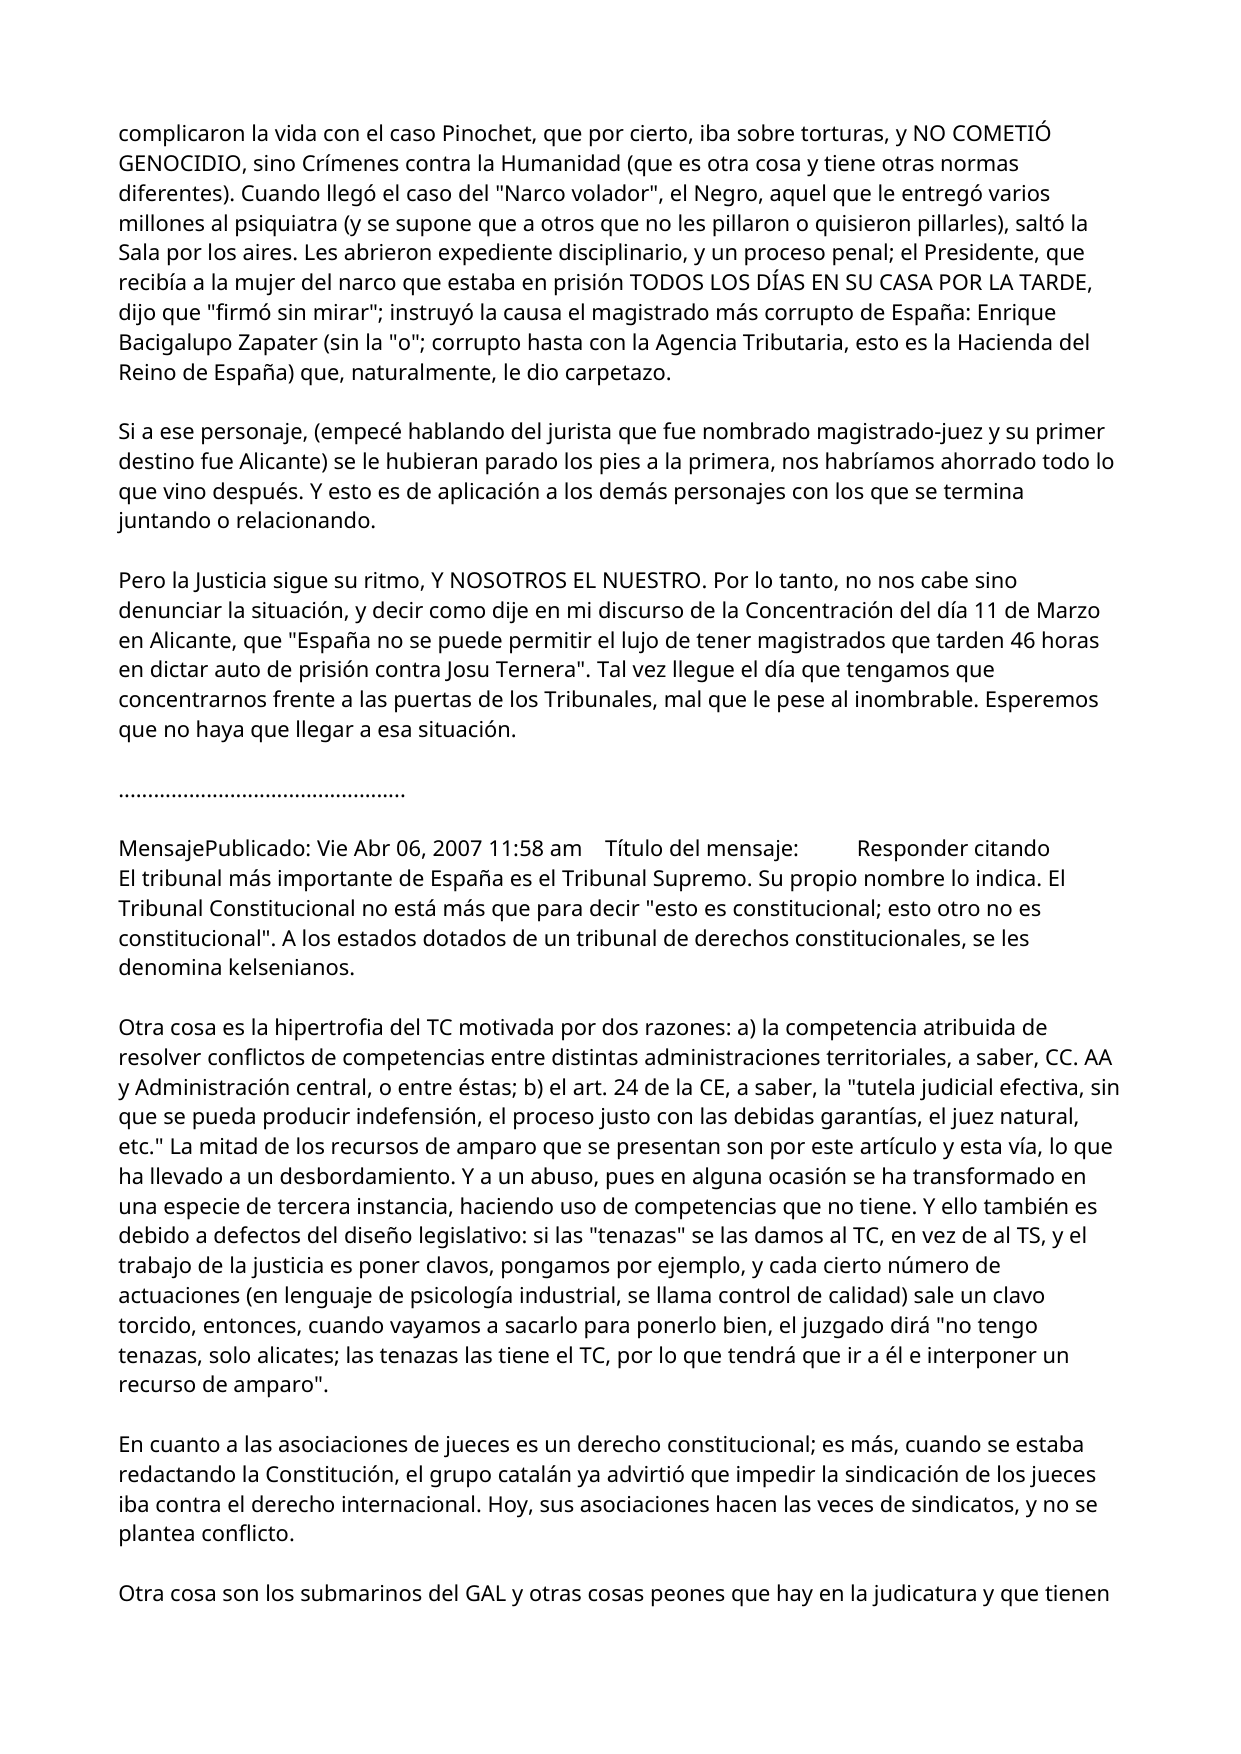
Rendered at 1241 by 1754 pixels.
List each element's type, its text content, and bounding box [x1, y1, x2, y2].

text Otra cosa son los submarinos del GAL y otras cosas peones que hay en la judicatura y que tienen [118, 1578, 1122, 1608]
text El tribunal más importante de España es el Tribunal Supremo. Su propio nombre lo indica. El Tribunal Constitucional no está más que para decir "esto es constitucional; esto otro no es constitucional". A los estados dotados de un tribunal de derechos constitucionales, se les denomina kelsenianos. [118, 863, 1122, 982]
text Si a ese personaje, (empecé hablando del jurista que fue nombrado magistrado-juez y su primer destino fue Alicante) se le hubieran parado los pies a la primera, nos habríamos ahorrado todo lo que vino después. Y esto es de aplicación a los demás personajes con los que se termina juntando o relacionando. [118, 416, 1122, 535]
text MensajePublicado: Vie Abr 06, 2007 11:58 am Título del mensaje: Responder citando [118, 833, 1122, 863]
text Pero la Justicia sigue su ritmo, Y NOSOTROS EL NUESTRO. Por lo tanto, no nos cabe sino denunciar la situación, y decir como dije en mi discurso de la Concentración del día 11 de Marzo en Alicante, que "España no se puede permitir el lujo de tener magistrados que tarden 46 horas en dictar auto de prisión contra Josu Ternera". Tal vez llegue el día que tengamos que concentrarnos frente a las puertas de los Tribunales, mal que le pese al inombrable. Esperemos que no haya que llegar a esa situación. [118, 565, 1122, 744]
text ................................................. [118, 773, 1122, 803]
text Otra cosa es la hipertrofia del TC motivada por dos razones: a) la competencia atribuida de resolver conflictos de competencias entre distintas administraciones territoriales, a saber, CC. AA y Administración central, o entre éstas; b) el art. 24 de la CE, a saber, la "tutela judicial efectiva, sin que se pueda producir indefensión, el proceso justo con las debidas garantías, el juez natural, etc." La mitad de los recursos de amparo que se presentan son por este artículo y esta vía, lo que ha llevado a un desbordamiento. Y a un abuso, pues en alguna ocasión se ha transformado en una especie de tercera instancia, haciendo uso de competencias que no tiene. Y ello también es debido a defectos del diseño legislativo: si las "tenazas" se las damos al TC, en vez de al TS, y el trabajo de la justicia es poner clavos, pongamos por ejemplo, y cada cierto número de actuaciones (en lenguaje de psicología industrial, se llama control de calidad) sale un clavo torcido, entonces, cuando vayamos a sacarlo para ponerlo bien, el juzgado dirá "no tengo tenazas, solo alicates; las tenazas las tiene el TC, por lo que tendrá que ir a él e interponer un recurso de amparo". [118, 1012, 1122, 1399]
text En cuanto a las asociaciones de jueces es un derecho constitucional; es más, cuando se estaba redactando la Constitución, el grupo catalán ya advirtió que impedir la sindicación de los jueces iba contra el derecho internacional. Hoy, sus asociaciones hacen las veces de sindicatos, y no se plantea conflicto. [118, 1429, 1122, 1548]
text complicaron la vida con el caso Pinochet, que por cierto, iba sobre torturas, y NO COMETIÓ GENOCIDIO, sino Crímenes contra la Humanidad (que es otra cosa y tiene otras normas diferentes). Cuando llegó el caso del "Narco volador", el Negro, aquel que le entregó varios millones al psiquiatra (y se supone que a otros que no les pillaron o quisieron pillarles), saltó la Sala por los aires. Les abrieron expediente disciplinario, y un proceso penal; el Presidente, que recibía a la mujer del narco que estaba en prisión TODOS LOS DÍAS EN SU CASA POR LA TARDE, dijo que "firmó sin mirar"; instruyó la causa el magistrado más corrupto de España: Enrique Bacigalupo Zapater (sin la "o"; corrupto hasta con la Agencia Tributaria, esto es la Hacienda del Reino de España) que, naturalmente, le dio carpetazo. [118, 118, 1122, 386]
